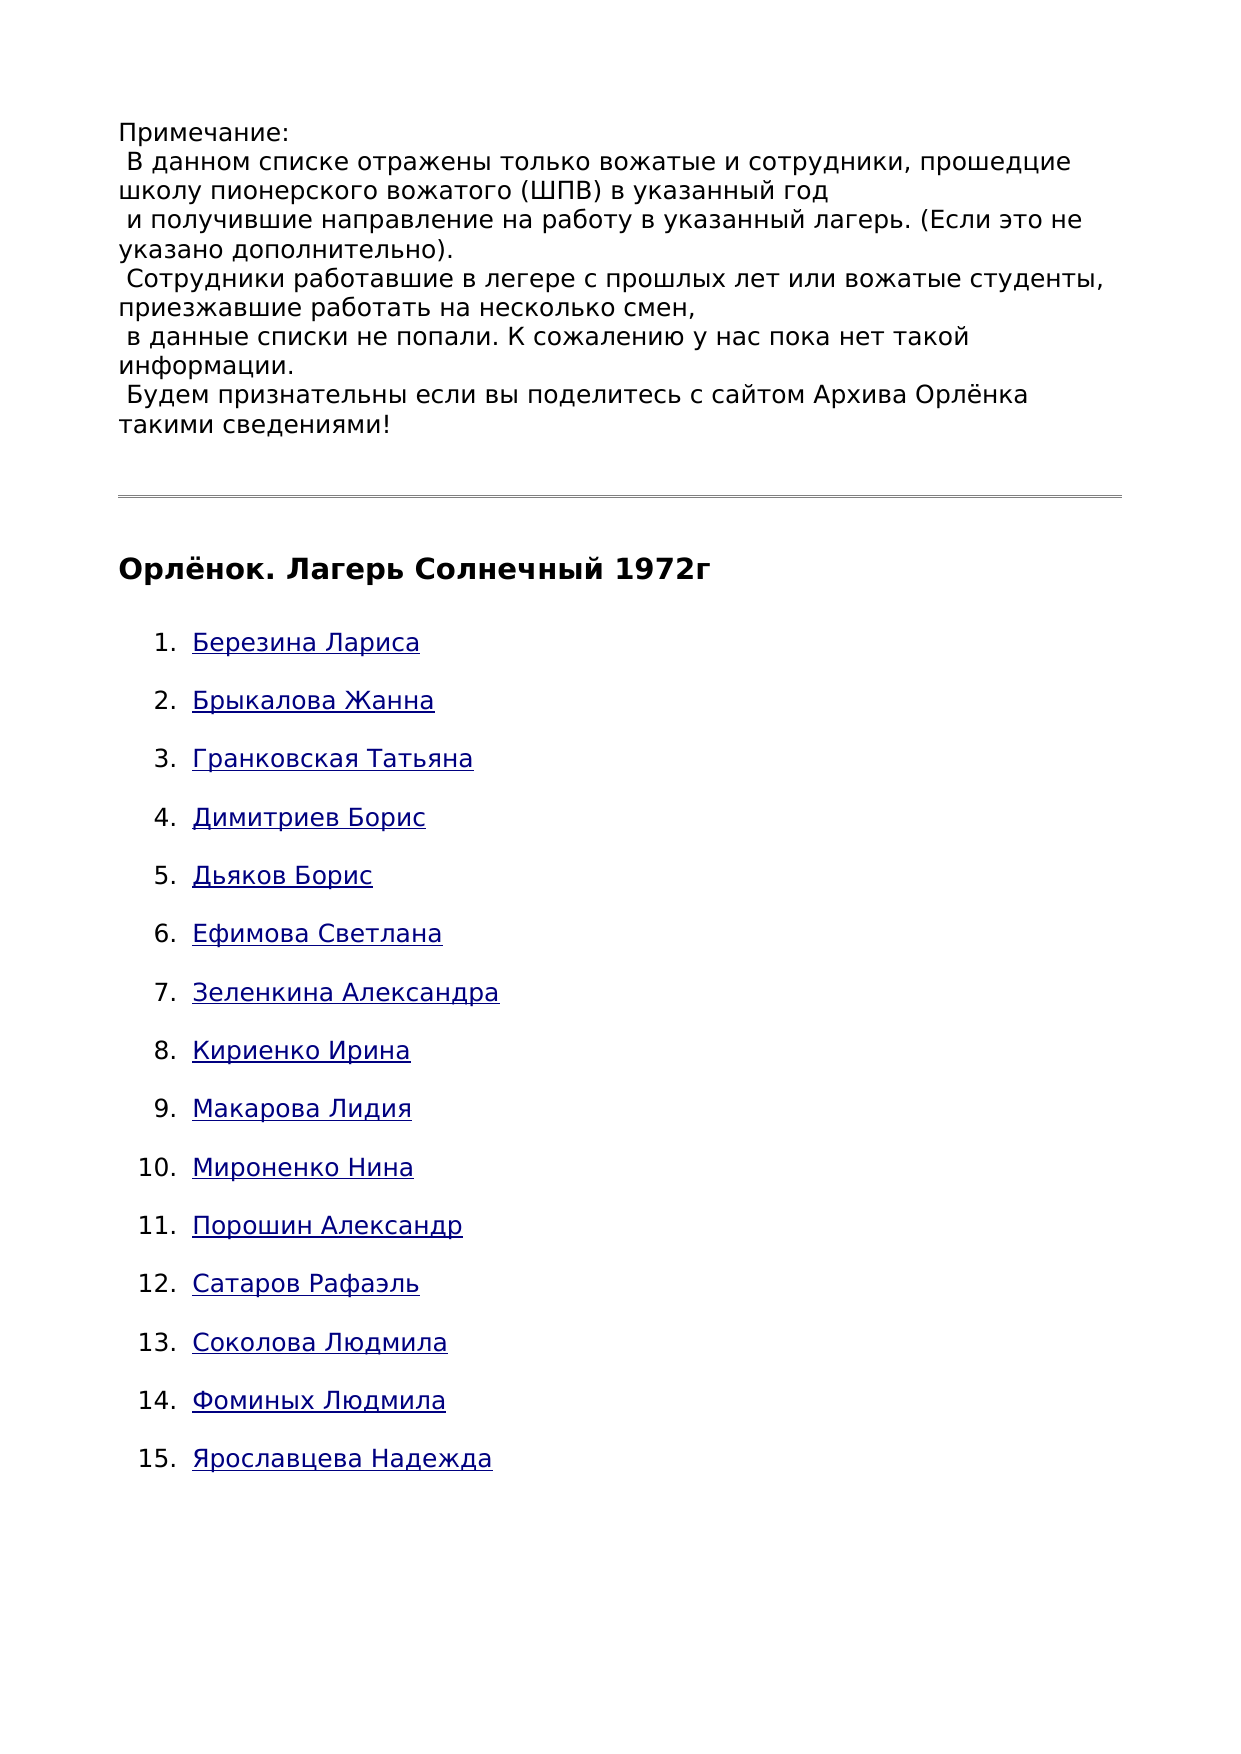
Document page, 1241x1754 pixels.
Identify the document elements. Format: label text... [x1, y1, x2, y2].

list Сатаров Рафаэль [177, 1269, 1122, 1328]
subtitle Орлёнок. Лагерь Солнечный 1972г [118, 552, 1122, 586]
list Зеленкина Александра [177, 978, 1122, 1036]
text Примечание: В данном списке отражены только вожатые и сотрудники, прошедцие школу пионерского вожатого (ШПВ) в указанный год и получившие направление на работу в указанный лагерь. (Если это не указано дополнительно). Сотрудники работавшие в легере с прошлых лет или вожатые студенты, приезжавшие работать на несколько смен, в данные списки не попали. К сожалению у нас пока нет такой информации. Будем признательны если вы поделитесь с сайтом Архива Орлёнка такими сведениями! [118, 118, 1122, 468]
list Кириенко Ирина [177, 1036, 1122, 1094]
list Ефимова Светлана [177, 919, 1122, 978]
list Димитриев Борис [177, 803, 1122, 861]
list Брыкалова Жанна [177, 686, 1122, 744]
list Березина Лариса [177, 628, 1122, 686]
list Макарова Лидия [177, 1094, 1122, 1153]
list Соколова Людмила [177, 1328, 1122, 1386]
list Гранковская Татьяна [177, 744, 1122, 803]
list Мироненко Нина [177, 1153, 1122, 1211]
list Дьяков Борис [177, 861, 1122, 919]
list Фоминых Людмила [177, 1386, 1122, 1444]
list Ярославцева Надежда [177, 1444, 1122, 1503]
list Порошин Александр [177, 1211, 1122, 1269]
